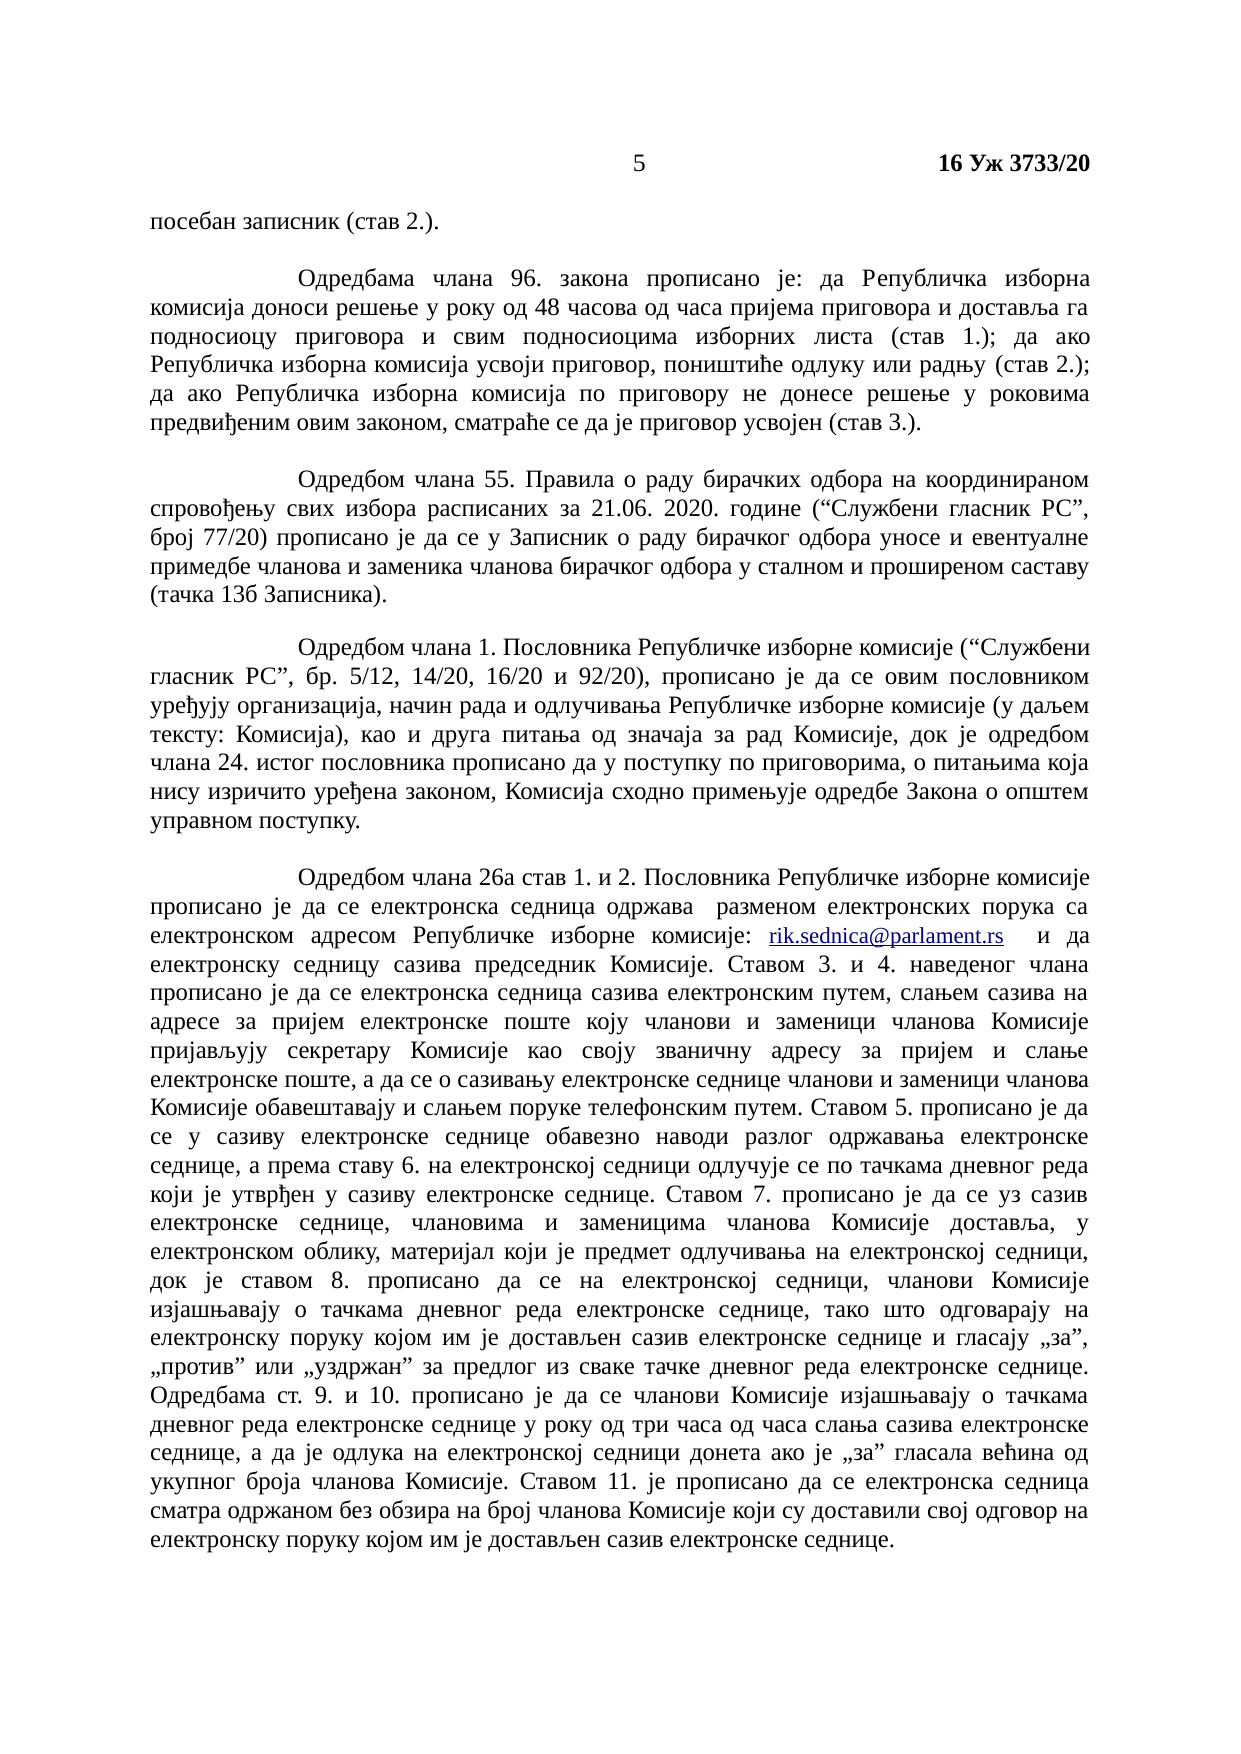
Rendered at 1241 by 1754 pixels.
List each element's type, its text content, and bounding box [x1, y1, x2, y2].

text Одредбом члана 1. Пословника Републичке изборне комисије (“Службени гласник РС”, бр. 5/12, 14/20, 16/20 и 92/20), прописано је да се овим пословником уређују организација, начин рада и одлучивања Републичке изборне комисије (у даљем тексту: Комисија), као и друга питања од значаја за рад Комисије, док је одредбом члана 24. истог пословника прописано да у поступку по приговорима, о питањима која нису изричито уређена законом, Комисија сходно примењује одредбе Закона о општем управном поступку. [150, 632, 1090, 834]
text посебан записник (став 2.). [150, 206, 1090, 234]
text Одредбама члана 96. закона прописано је: да Републичка изборна комисија доноси решење у року од 48 часова од часа пријема приговора и доставља га подносиоцу приговора и свим подносиоцима изборних листа (став 1.); да ако Републичка изборна комисија усвоји приговор, поништиће одлуку или радњу (став 2.); да ако Републичка изборна комисија по приговору не донесе решење у роковима предвиђеним овим законом, сматраће се да је приговор усвојен (став 3.). [150, 263, 1090, 436]
text Одредбом члана 26а став 1. и 2. Пословника Републичке изборне комисије прописано је да се електронска седница одржава разменом електронских порука са електронском адресом Републичке изборне комисије: rik.sednica@parlament.rs и да електронску седницу сазива председник Комисије. Ставом 3. и 4. наведеног члана прописано је да се електронска седница сазива електронским путем, слањем сазива на адресе за пријем електронске поште коју чланови и заменици чланова Комисије пријављују секретару Комисије као своју званичну адресу за пријем и слање електронске поште, а да се о сазивању електронске седнице чланови и заменици чланова Комисије обавештавају и слањем поруке телефонским путем. Ставом 5. прописано је да се у сазиву електронске седнице обавезно наводи разлог одржавања електронске седнице, а према ставу 6. на електронској седници одлучује се по тачкама дневног реда који је утврђен у сазиву електронске седнице. Ставом 7. прописано је да се уз сазив електронске седнице, члановима и заменицима чланова Комисије доставља, у електронском облику, материјал који је предмет одлучивања на електронској седници, док је ставом 8. прописано да се на електронској седници, чланови Комисије изјашњавају о тачкама дневног реда електронске седнице, тако што одговарају на електронску поруку којом им је достављен сазив електронске седнице и гласају „за”, „против” или „уздржан” за предлог из сваке тачке дневног реда електронске седнице. Одредбама ст. 9. и 10. прописано је да се чланови Комисије изјашњавају о тачкама дневног реда електронске седнице у року од три часа од часа слања сазива електронске седнице, а да је одлука на електронској седници донета ако је „за” гласала већина од укупног броја чланова Комисије. Ставом 11. је прописано да се електронска седница сматра одржаном без обзира на број чланова Комисије који су доставили свој одговор на електронску поруку којом им је достављен сазив електронске седнице. [150, 862, 1090, 1552]
text Одредбом члана 55. Правила о раду бирачких одбора на координираном спровођењу свих избора расписаних за 21.06. 2020. године (“Службени гласник РС”, број 77/20) прописано је да се у Записник о раду бирачког одбора уносе и евентуалне примедбе чланова и заменика чланова бирачког одбора у сталном и проширеном саставу (тачка 13б Записника). [150, 464, 1090, 608]
